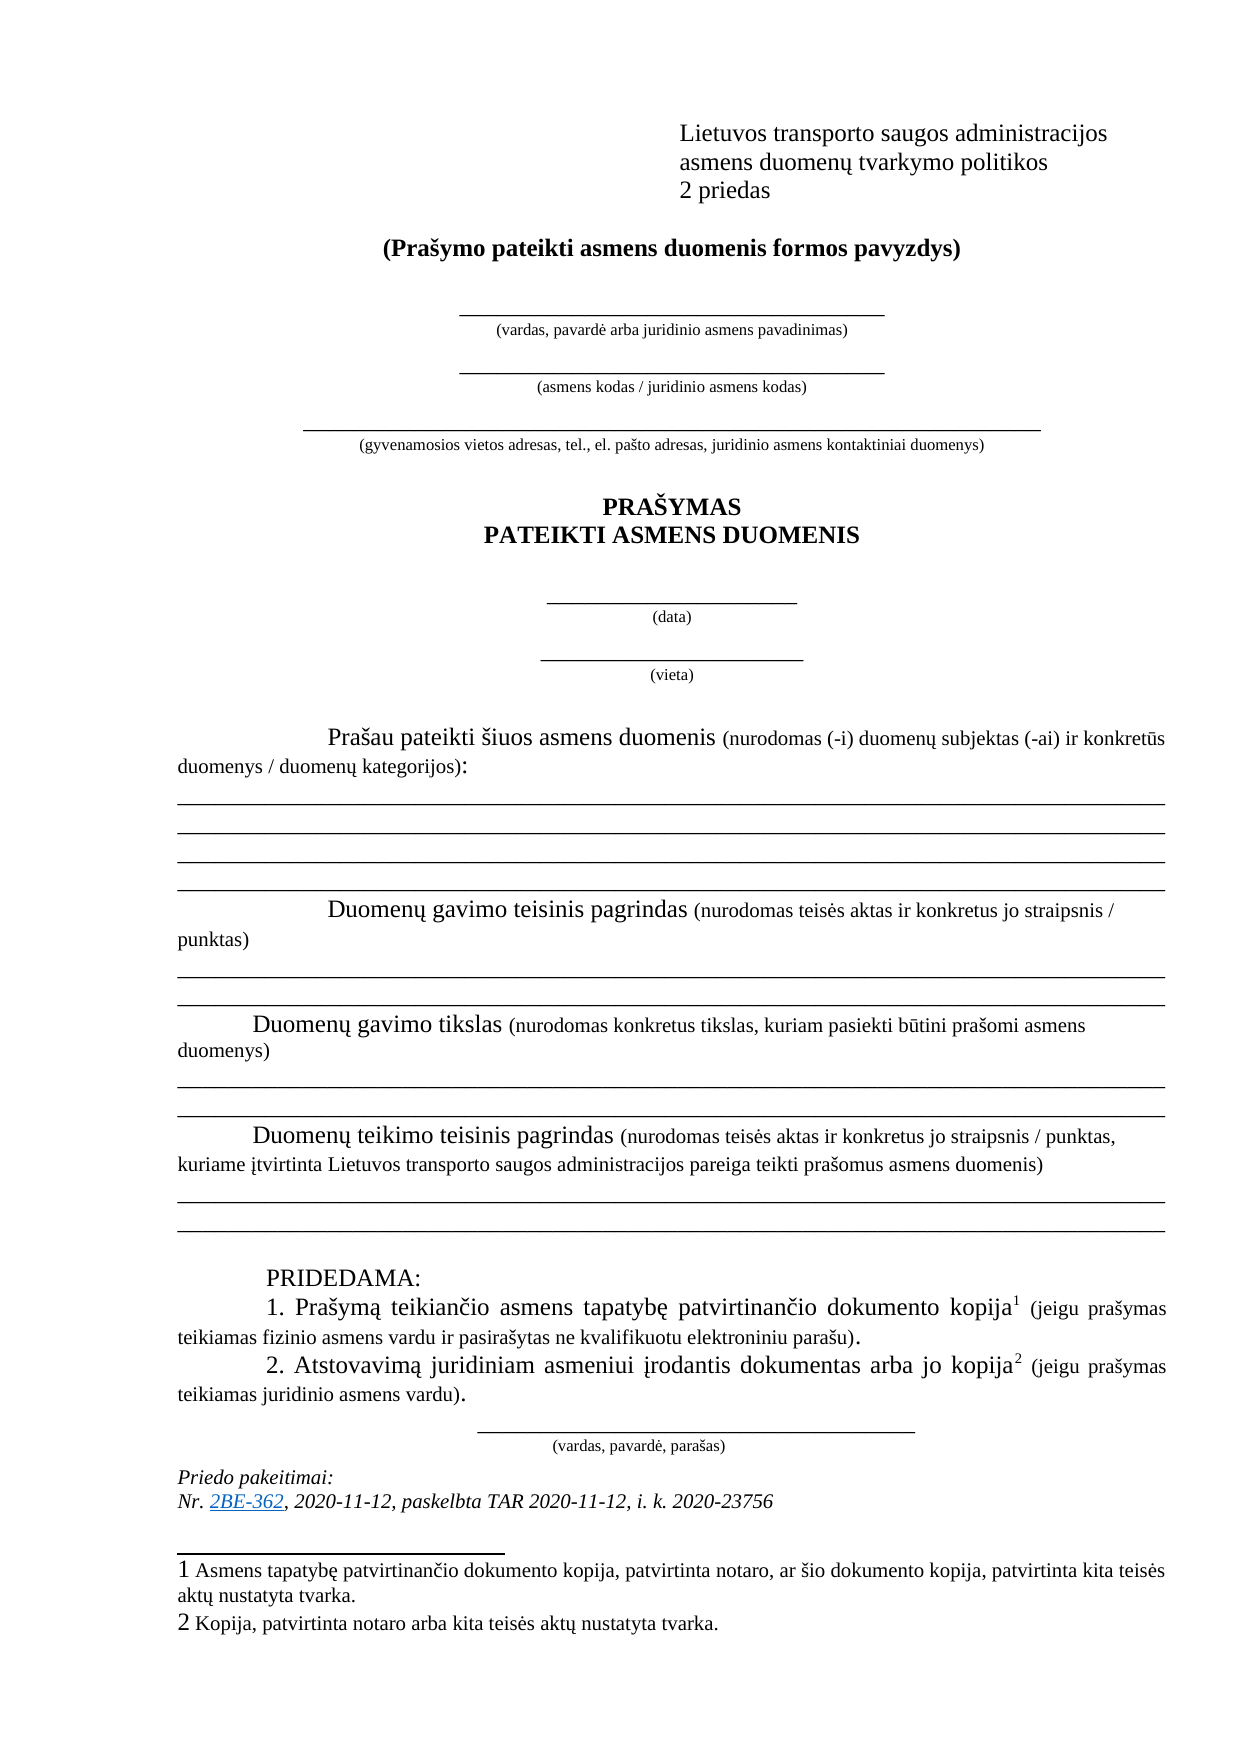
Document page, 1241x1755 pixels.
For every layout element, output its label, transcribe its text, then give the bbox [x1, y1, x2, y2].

text Duomenų gavimo tikslas (nurodomas konkretus tikslas, kuriam pasiekti būtini prašomi asmens duomenys) ______________________________________________________________________________________________________________________________________________________________ [177, 1009, 1167, 1120]
text (vardas, pavardė, parašas) [177, 1436, 1167, 1465]
text ___________________________________ [177, 1407, 1167, 1436]
text __________________________________ [177, 291, 1167, 319]
text Priedo pakeitimai: [177, 1465, 1167, 1489]
text Duomenų gavimo teisinis pagrindas (nurodomas teisės aktas ir konkretus jo straipsnis / punktas) ______________________________________________________________________________________________________________________________________________________________ [177, 894, 1167, 1009]
text 2. Atstovavimą juridiniam asmeniui įrodantis dokumentas arba jo kopija (jeigu prašymas teikiamas juridinio asmens vardu). [177, 1350, 1167, 1407]
text 1. Prašymą teikiančio asmens tapatybę patvirtinančio dokumento kopija (jeigu prašymas teikiamas fizinio asmens vardu ir pasirašytas ne kvalifikuotu elektroniniu parašu). [177, 1292, 1167, 1350]
text (data) [177, 607, 1167, 636]
text Prašau pateikti šiuos asmens duomenis (nurodomas (-i) duomenų subjektas (-ai) ir konkretūs duomenys / duomenų kategorijos): ____________________________________________________________________________________________________________________________________________________________________________________________________________________________________________________________________________________________________________________________ [177, 722, 1167, 894]
text Asmens tapatybę patvirtinančio dokumento kopija, patvirtinta notaro, ar šio dokumento kopija, patvirtinta kita teisės aktų nustatyta tvarka. [177, 1554, 1167, 1607]
text _____________________ [177, 636, 1167, 664]
text Kopija, patvirtinta notaro arba kita teisės aktų nustatyta tvarka. [177, 1607, 1167, 1636]
text ____________________ [177, 578, 1167, 607]
text 2 priedas [679, 176, 1167, 204]
text Lietuvos transporto saugos administracijos [679, 118, 1167, 147]
text (Prašymo pateikti asmens duomenis formos pavyzdys) [177, 233, 1167, 262]
text asmens duomenų tvarkymo politikos [679, 147, 1167, 176]
text PATEIKTI ASMENS DUOMENIS [177, 521, 1167, 549]
text (asmens kodas / juridinio asmens kodas) [177, 377, 1167, 406]
text PRIDEDAMA: [177, 1263, 1167, 1292]
text Nr. 2BE-362, 2020-11-12, paskelbta TAR 2020-11-12, i. k. 2020-23756 [177, 1489, 1167, 1513]
text (vardas, pavardė arba juridinio asmens pavadinimas) [177, 319, 1167, 348]
text PRAŠYMAS [177, 492, 1167, 521]
text __________________________________ [177, 348, 1167, 377]
text Duomenų teikimo teisinis pagrindas (nurodomas teisės aktas ir konkretus jo straipsnis / punktas, kuriame įtvirtinta Lietuvos transporto saugos administracijos pareiga teikti prašomus asmens duomenis) ______________________________________________________________________________________________________________________________________________________________ [177, 1120, 1167, 1235]
text (vieta) [177, 664, 1167, 693]
text ___________________________________________________________ (gyvenamosios vietos adresas, tel., el. pašto adresas, juridinio asmens kontaktiniai duomenys) [177, 406, 1167, 463]
